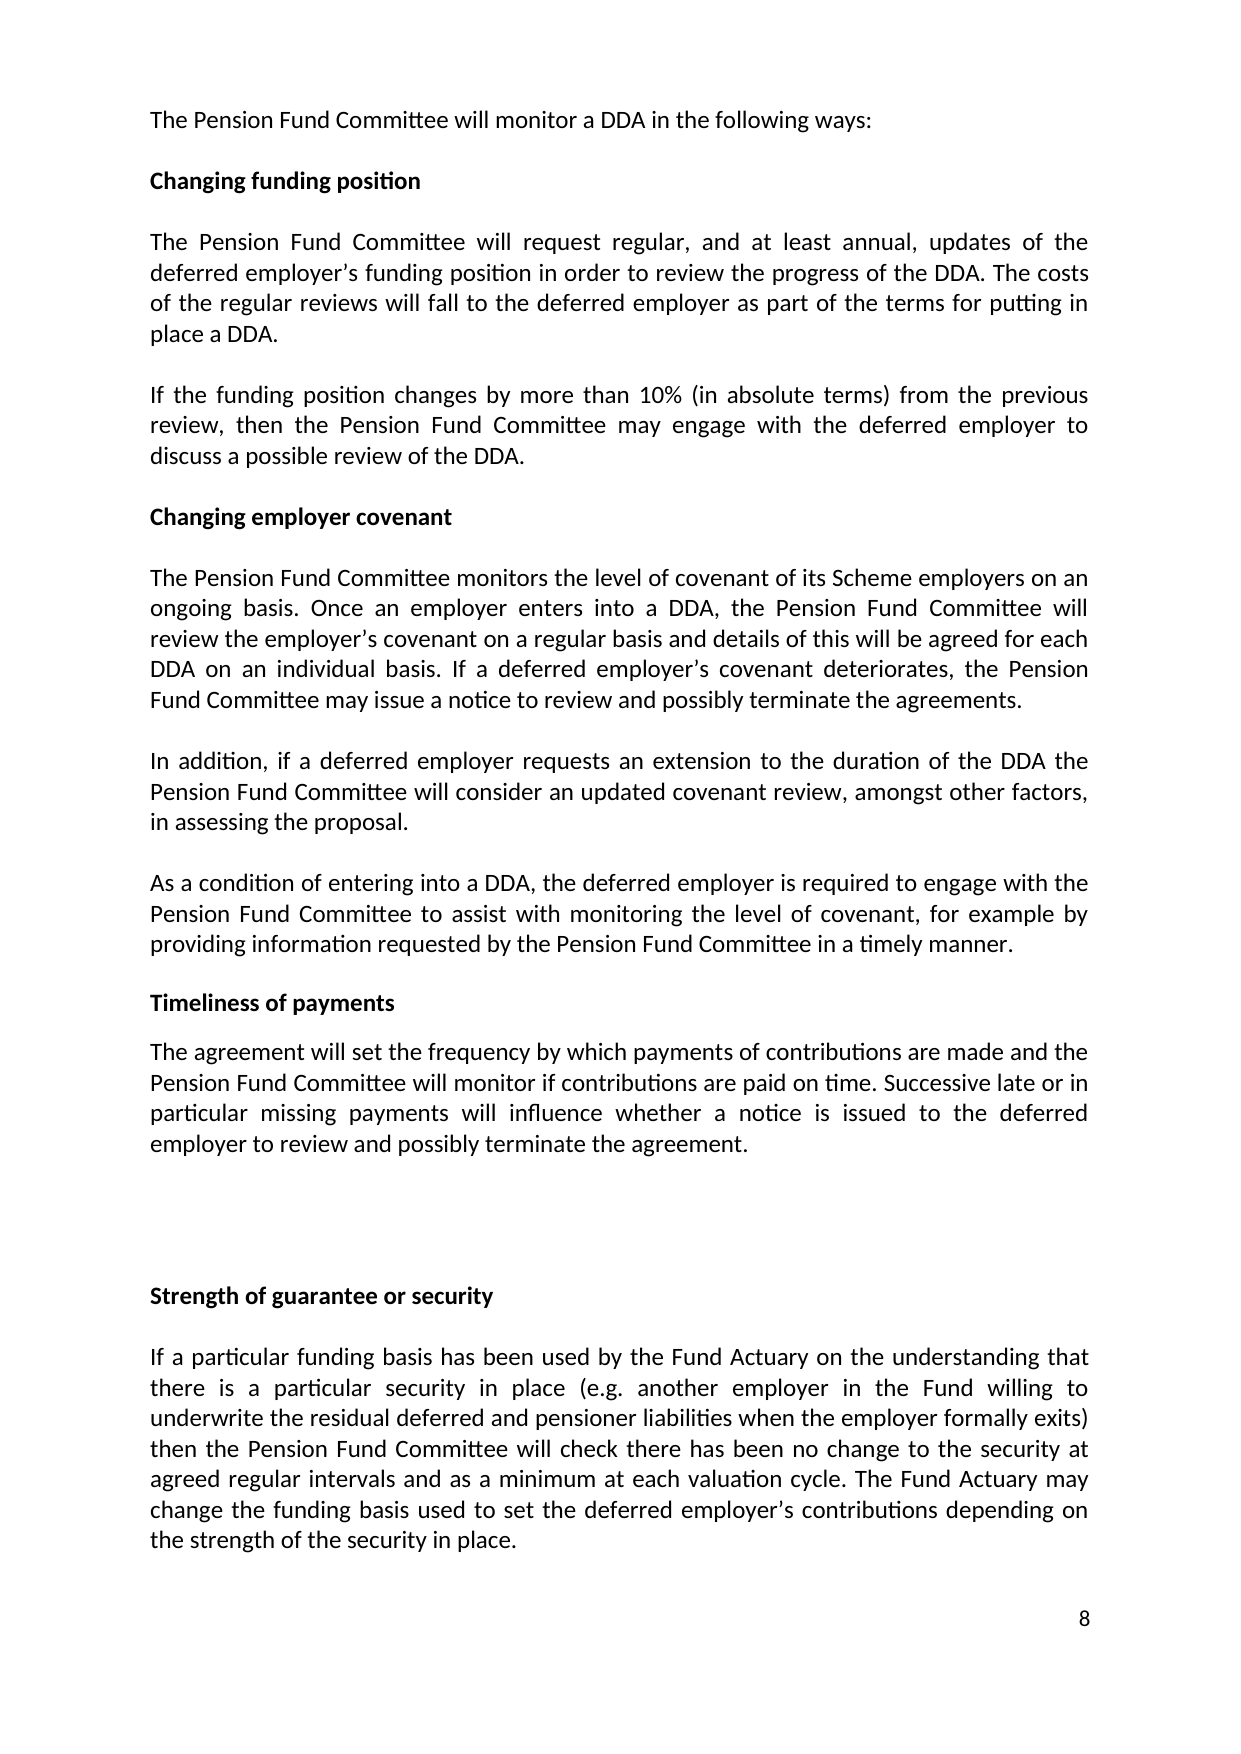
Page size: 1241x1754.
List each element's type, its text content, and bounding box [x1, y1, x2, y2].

text The Pension Fund Committee will monitor a DDA in the following ways: [150, 104, 1090, 135]
text The agreement will set the frequency by which payments of contributions are made and the Pension Fund Committee will monitor if contributions are paid on time. Successive late or in particular missing payments will influence whether a notice is issued to the deferred employer to review and possibly terminate the agreement. [150, 1036, 1090, 1158]
text As a condition of entering into a DDA, the deferred employer is required to engage with the Pension Fund Committee to assist with monitoring the level of covenant, for example by providing information requested by the Pension Fund Committee in a timely manner. [150, 867, 1090, 959]
text If a particular funding basis has been used by the Fund Actuary on the understanding that there is a particular security in place (e.g. another employer in the Fund willing to underwrite the residual deferred and pensioner liabilities when the employer formally exits) then the Pension Fund Committee will check there has been no change to the security at agreed regular intervals and as a minimum at each valuation cycle. The Fund Actuary may change the funding basis used to set the deferred employer’s contributions depending on the strength of the security in place. [150, 1341, 1090, 1555]
text The Pension Fund Committee monitors the level of covenant of its Scheme employers on an ongoing basis. Once an employer enters into a DDA, the Pension Fund Committee will review the employer’s covenant on a regular basis and details of this will be agreed for each DDA on an individual basis. If a deferred employer’s covenant deteriorates, the Pension Fund Committee may issue a notice to review and possibly terminate the agreements. [150, 562, 1090, 715]
text In addition, if a deferred employer requests an extension to the duration of the DDA the Pension Fund Committee will consider an updated covenant review, amongst other factors, in assessing the proposal. [150, 745, 1090, 837]
text Strength of guarantee or security [150, 1280, 1090, 1311]
text If the funding position changes by more than 10% (in absolute terms) from the previous review, then the Pension Fund Committee may engage with the deferred employer to discuss a possible review of the DDA. [150, 379, 1090, 471]
text Changing funding position [150, 165, 1090, 196]
text The Pension Fund Committee will request regular, and at least annual, updates of the deferred employer’s funding position in order to review the progress of the DDA. The costs of the regular reviews will fall to the deferred employer as part of the terms for putting in place a DDA. [150, 226, 1090, 348]
text Changing employer covenant [150, 501, 1090, 532]
text Timeliness of payments [150, 987, 1090, 1017]
